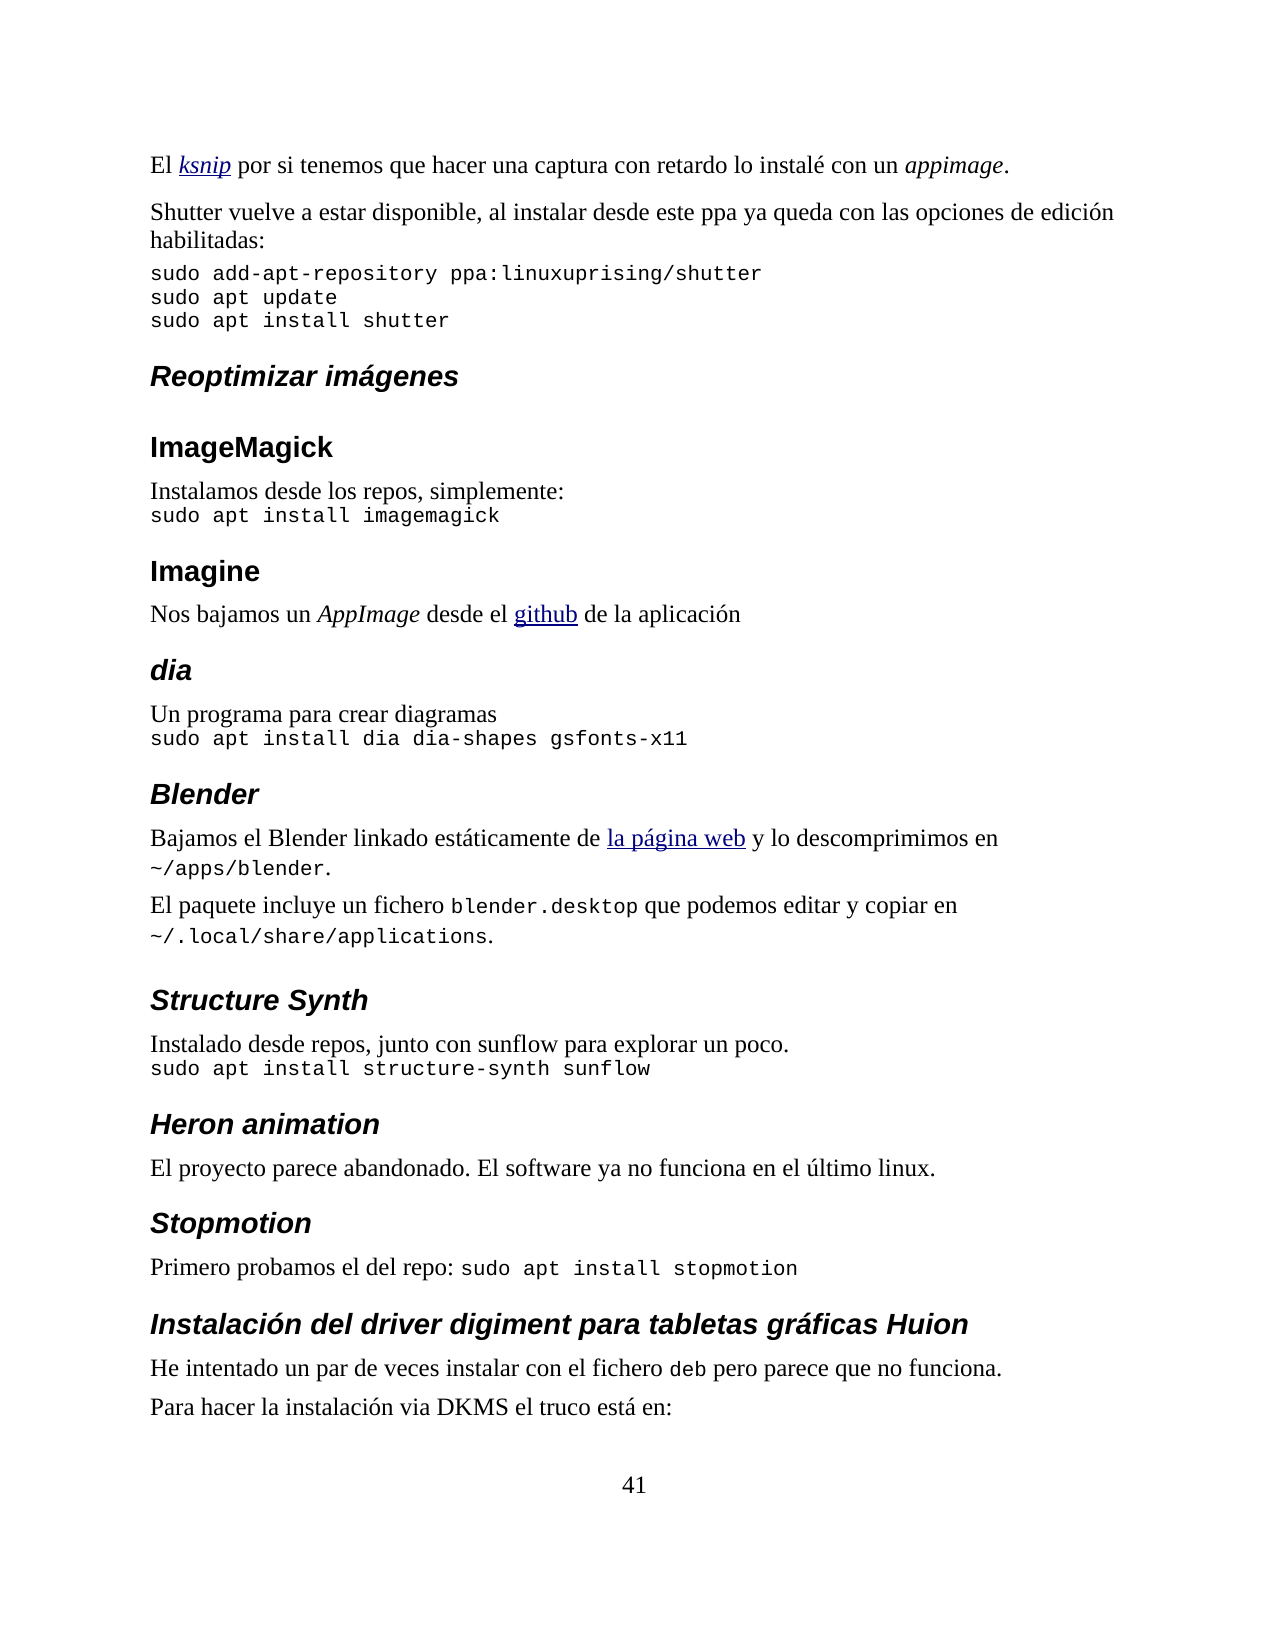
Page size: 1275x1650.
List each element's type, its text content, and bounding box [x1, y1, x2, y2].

text El paquete incluye un fichero blender.desktop que podemos editar y copiar en ~/.local/share/applications. [150, 890, 1125, 949]
subtitle Reoptimizar imágenes [150, 359, 1125, 393]
subtitle Blender [150, 777, 1125, 810]
text Shutter vuelve a estar disponible, al instalar desde este ppa ya queda con las opciones de edición habilitadas: [150, 197, 1125, 254]
subtitle Imagine [150, 553, 1125, 587]
text Para hacer la instalación via DKMS el truco está en: [150, 1392, 1125, 1420]
text Instalamos desde los repos, simplemente: [150, 476, 1125, 505]
text El ksnip por si tenemos que hacer una captura con retardo lo instalé con un appimage. [150, 150, 1125, 179]
text sudo apt install imagemagick [150, 505, 1125, 528]
text Bajamos el Blender linkado estáticamente de la página web y lo descomprimimos en ~/apps/blender. [150, 823, 1125, 881]
subtitle Heron animation [150, 1107, 1125, 1140]
subtitle dia [150, 653, 1125, 687]
text sudo apt install structure-synth sunflow [150, 1058, 1125, 1082]
text sudo apt update [150, 287, 1125, 310]
text Instalado desde repos, junto con sunflow para explorar un poco. [150, 1029, 1125, 1058]
subtitle Instalación del driver digiment para tabletas gráficas Huion [150, 1307, 1125, 1341]
subtitle Structure Synth [150, 983, 1125, 1017]
subtitle Stopmotion [150, 1206, 1125, 1240]
text Un programa para crear diagramas [150, 699, 1125, 728]
text sudo apt install shutter [150, 310, 1125, 334]
subtitle ImageMagick [150, 430, 1125, 464]
text Nos bajamos un AppImage desde el github de la aplicación [150, 599, 1125, 628]
text El proyecto parece abandonado. El software ya no funciona en el último linux. [150, 1153, 1125, 1181]
text sudo apt install dia dia-shapes gsfonts-x11 [150, 728, 1125, 752]
text Primero probamos el del repo: sudo apt install stopmotion [150, 1252, 1125, 1282]
text He intentado un par de veces instalar con el fichero deb pero parece que no funciona. [150, 1353, 1125, 1383]
text sudo add-apt-repository ppa:linuxuprising/shutter [150, 263, 1125, 287]
